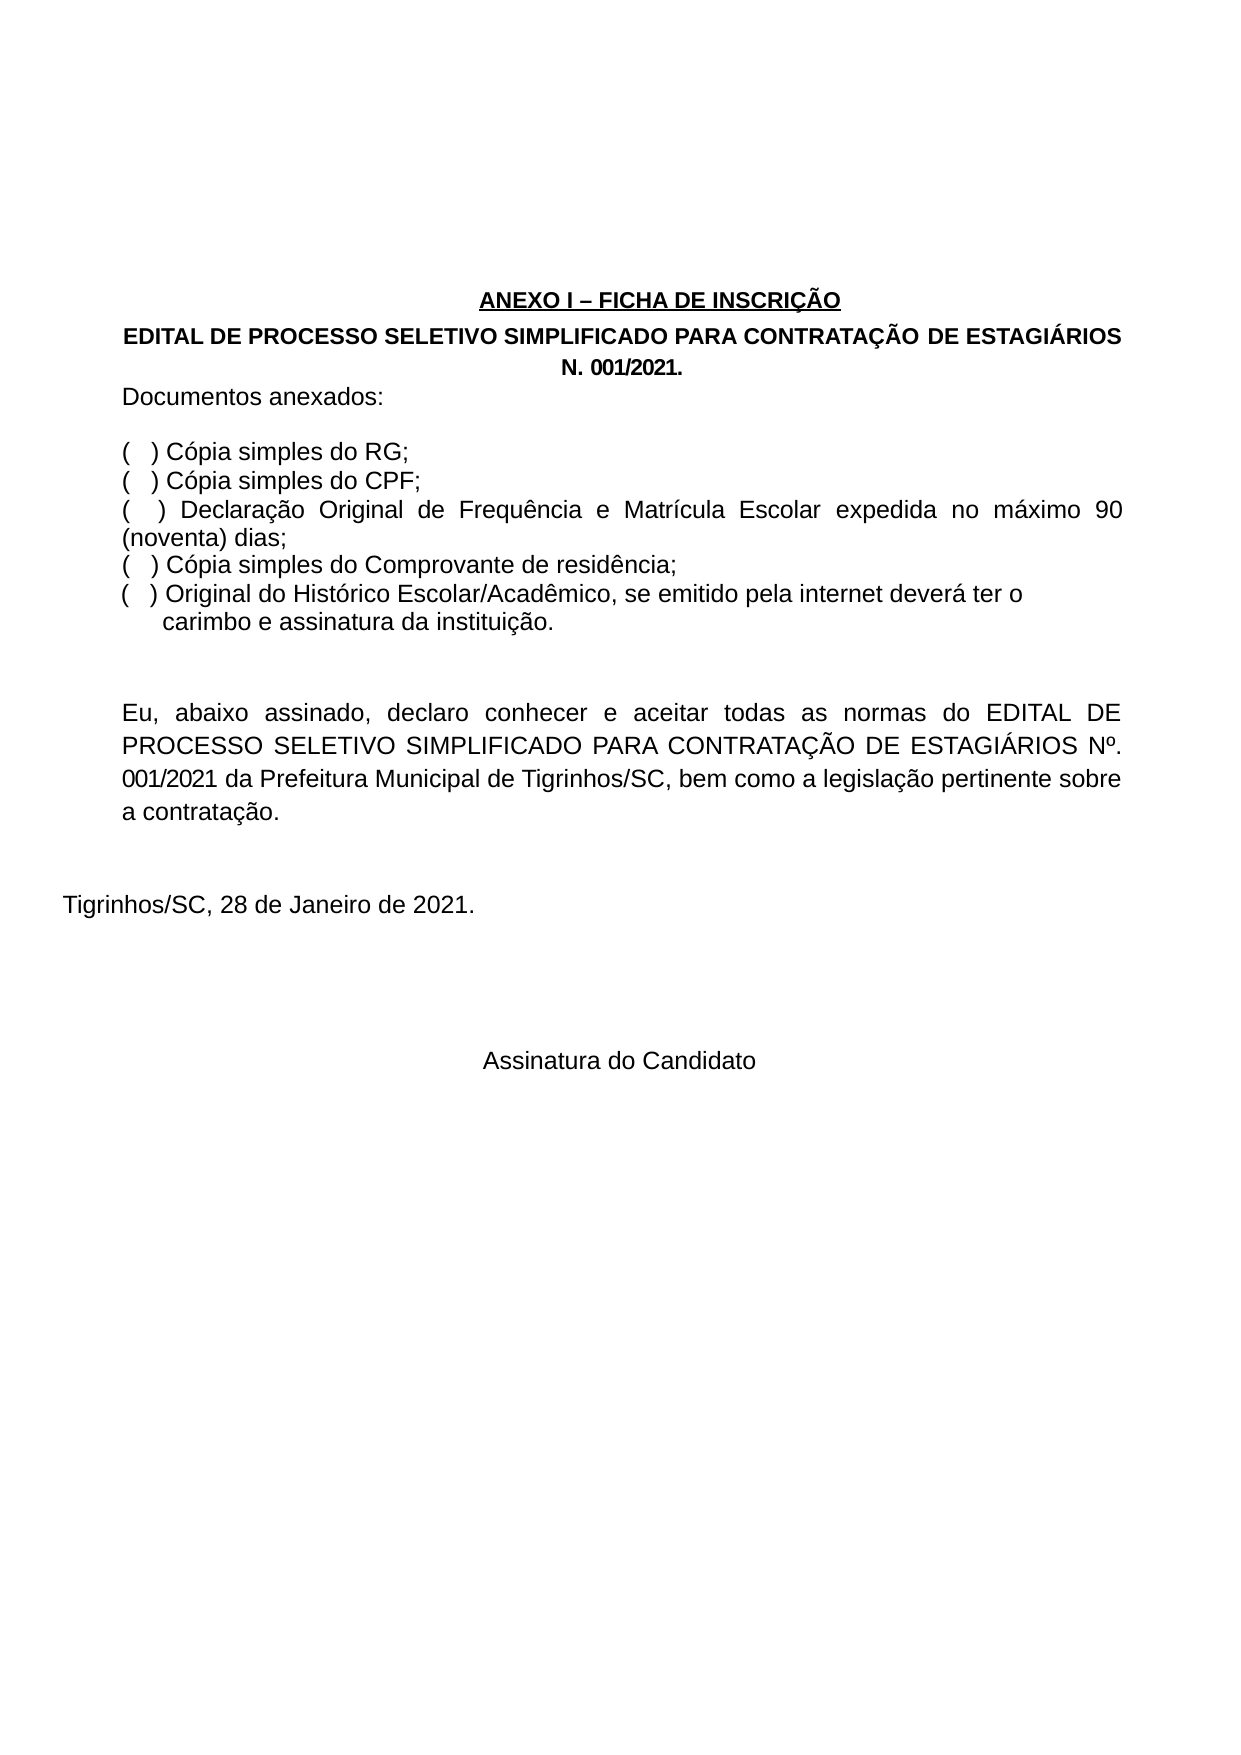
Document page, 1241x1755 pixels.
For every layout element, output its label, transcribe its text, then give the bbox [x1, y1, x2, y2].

text Assinatura do Candidato [402, 1046, 837, 1075]
text Eu, abaixo assinado, declaro conhecer e aceitar todas as normas do EDITAL DE PROCESSO SELETIVO SIMPLIFICADO PARA CONTRATAÇÃO DE ESTAGIÁRIOS Nº. 001/2021 da Prefeitura Municipal de Tigrinhos/SC, bem como a legislação pertinente sobre a contratação. [122, 698, 1123, 826]
text EDITAL DE PROCESSO SELETIVO SIMPLIFICADO PARA CONTRATAÇÃO DE ESTAGIÁRIOS N. 001/2021. [122, 317, 1123, 381]
text Documentos anexados: [122, 384, 1182, 411]
text Tigrinhos/SC, 28 de Janeiro de 2021. [62, 889, 1153, 918]
text ( ) Declaração Original de Frequência e Matrícula Escolar expedida no máximo 90 (noventa) dias; [122, 495, 1123, 552]
text ( ) Original do Histórico Escolar/Acadêmico, se emitido pela internet deverá ter o [107, 578, 1123, 607]
text ( ) Cópia simples do CPF; [122, 466, 488, 495]
text ( ) Cópia simples do Comprovante de residência; [122, 552, 1182, 578]
text carimbo e assinatura da instituição. [107, 607, 1123, 636]
text ( ) Cópia simples do RG; [122, 437, 488, 466]
text ANEXO I – FICHA DE INSCRIÇÃO [137, 287, 1182, 313]
